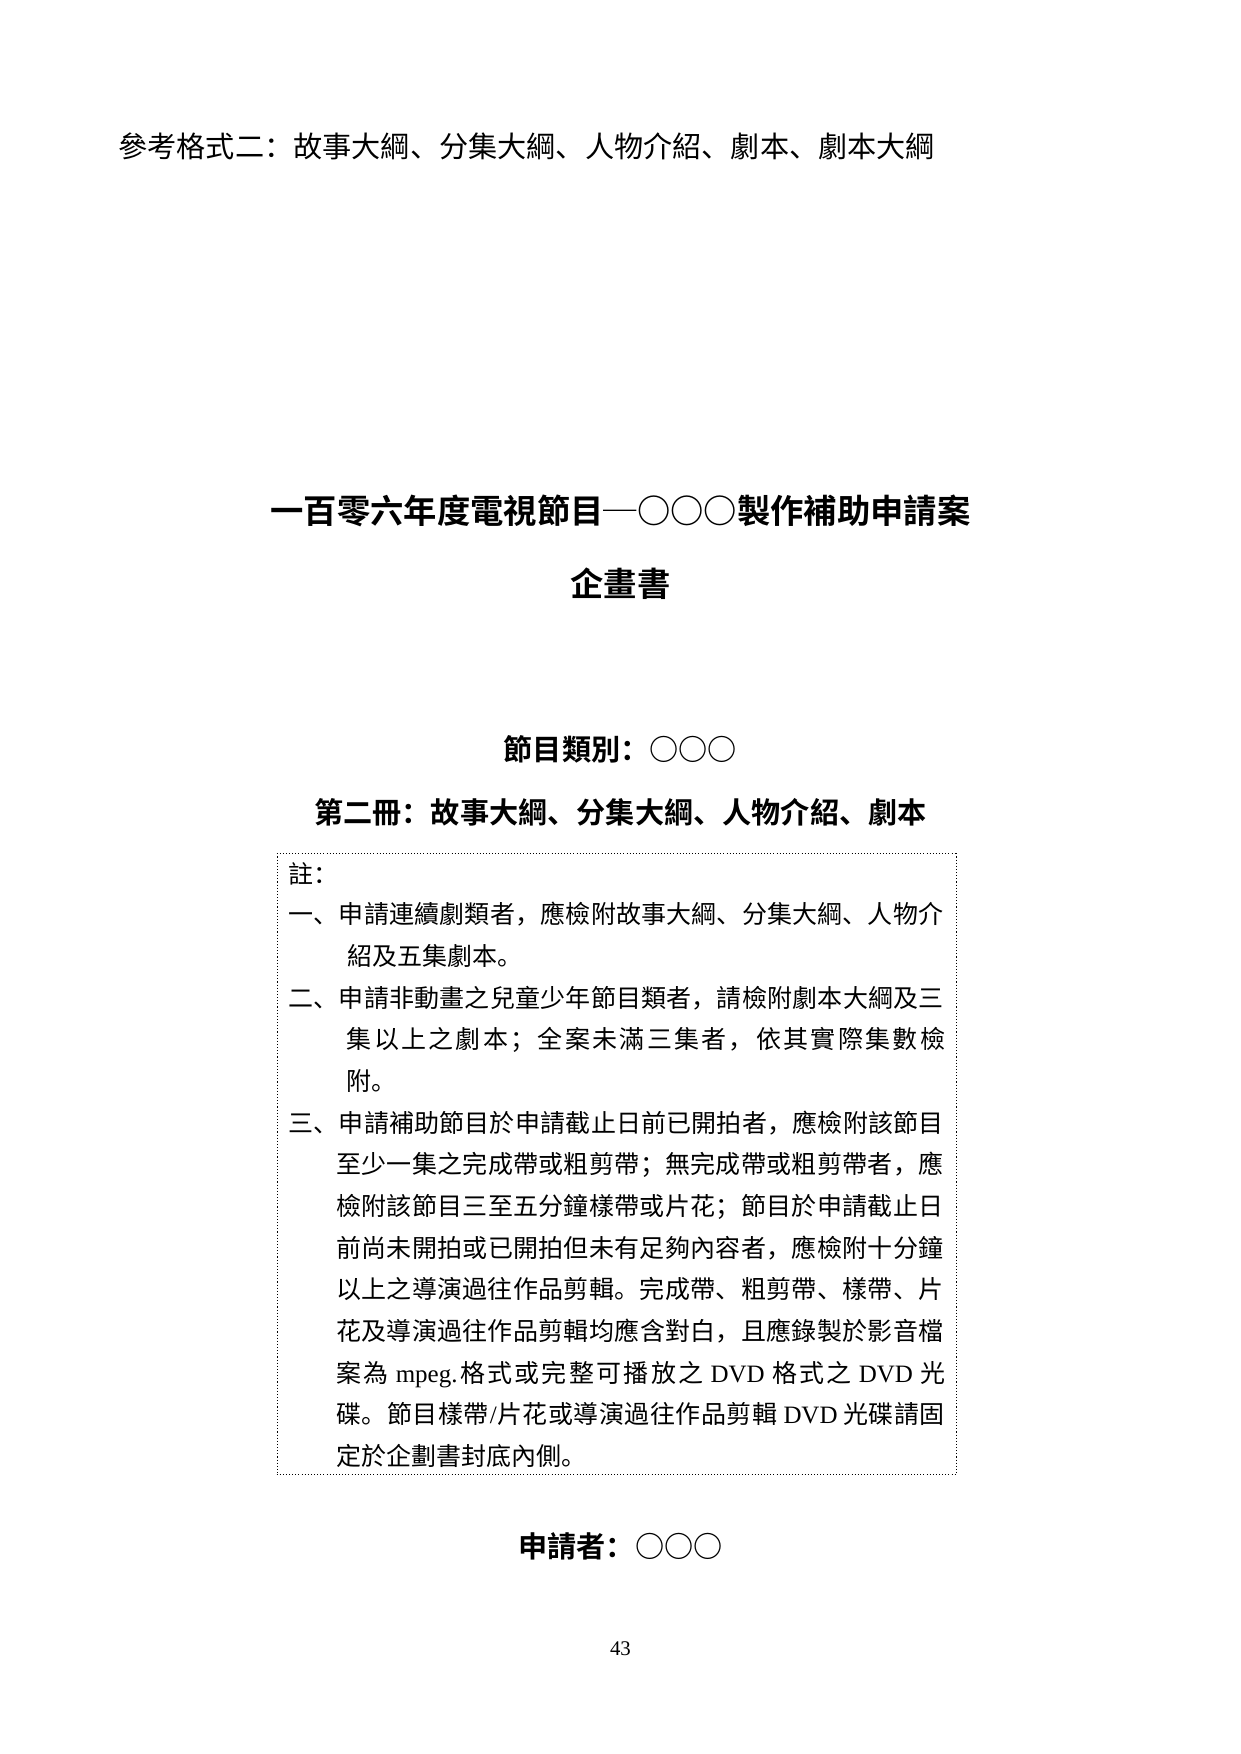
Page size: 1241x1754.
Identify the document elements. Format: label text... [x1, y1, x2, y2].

text 申請者：○○○ [118, 1523, 1122, 1566]
text 企畫書 [118, 557, 1122, 606]
text 參考格式二：故事大綱、分集大綱、人物介紹、劇本、劇本大綱 [118, 124, 1122, 166]
table_header 註： 一、申請連續劇類者，應檢附故事大綱、分集大綱、人物介紹及五集劇本。 二、申請非動畫之兒童少年節目類者，請檢附劇本大綱及三集以上之劇本；全案未滿三集者，依其實際集數檢附。 三、申請補助節目於申請截止日前已開拍者，應檢附該節目至少一集之完成帶或粗剪帶；無完成帶或粗剪帶者，應檢附該節目三至五分鐘樣帶或片花；節目於申請截止日前尚未開拍或已開拍但未有足夠內容者，應檢附十分鐘以上之導演過往作品剪輯。完成帶、粗剪帶、樣帶、片花及導演過往作品剪輯均應含對白，且應錄製於影音檔案為mpeg.格式或完整可播放之DVD格式之DVD光碟。節目樣帶/片花或導演過往作品剪輯DVD光碟請固定於企劃書封底內側。 [277, 853, 956, 1474]
text 節目類別：○○○ [118, 726, 1122, 769]
text 第二冊：故事大綱、分集大綱、人物介紹、劇本 [118, 790, 1122, 832]
text 一百零六年度電視節目─○○○製作補助申請案 [118, 485, 1122, 533]
